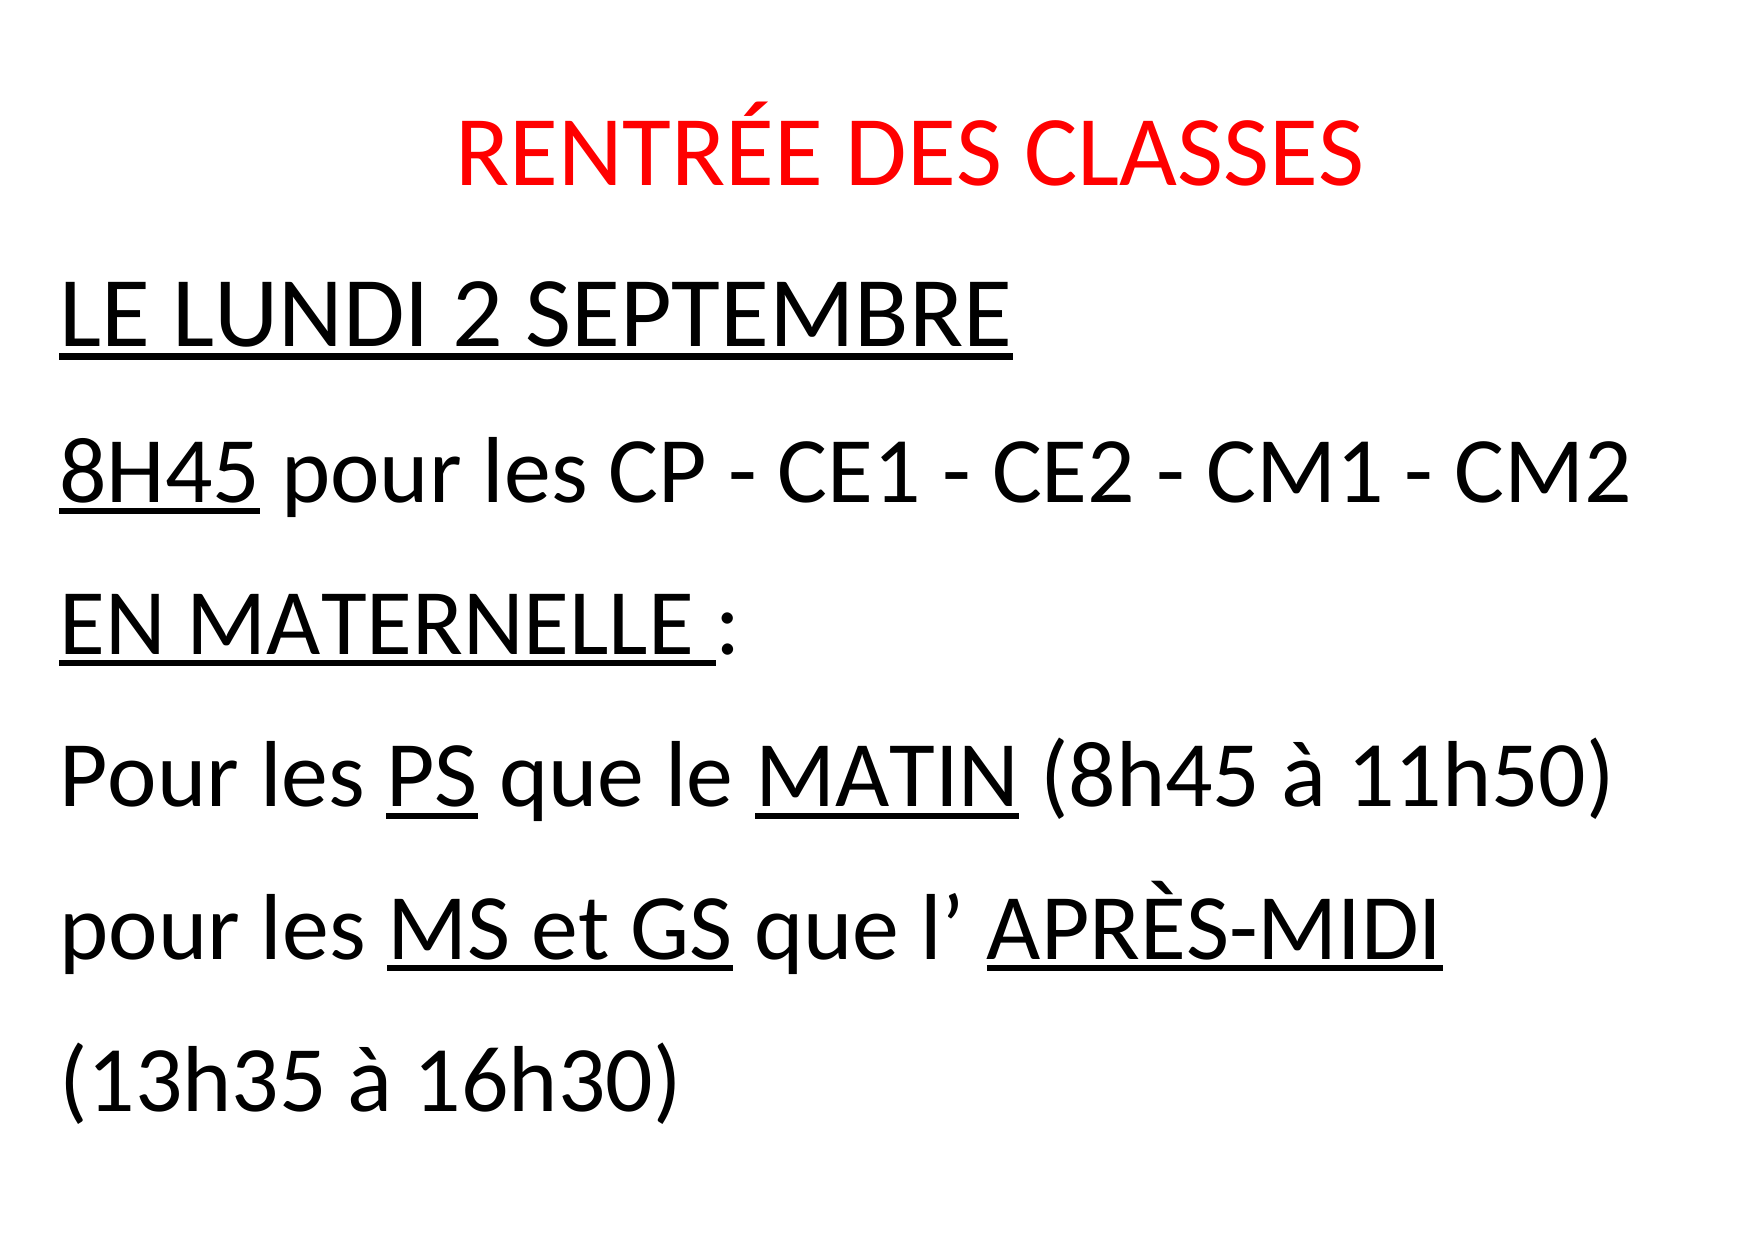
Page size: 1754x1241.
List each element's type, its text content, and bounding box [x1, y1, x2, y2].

text 8H45 pour les CP - CE1 - CE2 - CM1 - CM2 [0, 411, 1754, 525]
text (13h35 à 16h30) [59, 1021, 1754, 1135]
text EN MATERNELLE : [0, 563, 1754, 678]
text LE LUNDI 2 SEPTEMBRE [0, 250, 1754, 372]
text Pour les PS que le MATIN (8h45 à 11h50) [0, 716, 1754, 830]
text RENTRÉE DES CLASSES [0, 89, 1754, 211]
text pour les MS et GS que l’ APRÈS-MIDI [59, 868, 1754, 983]
